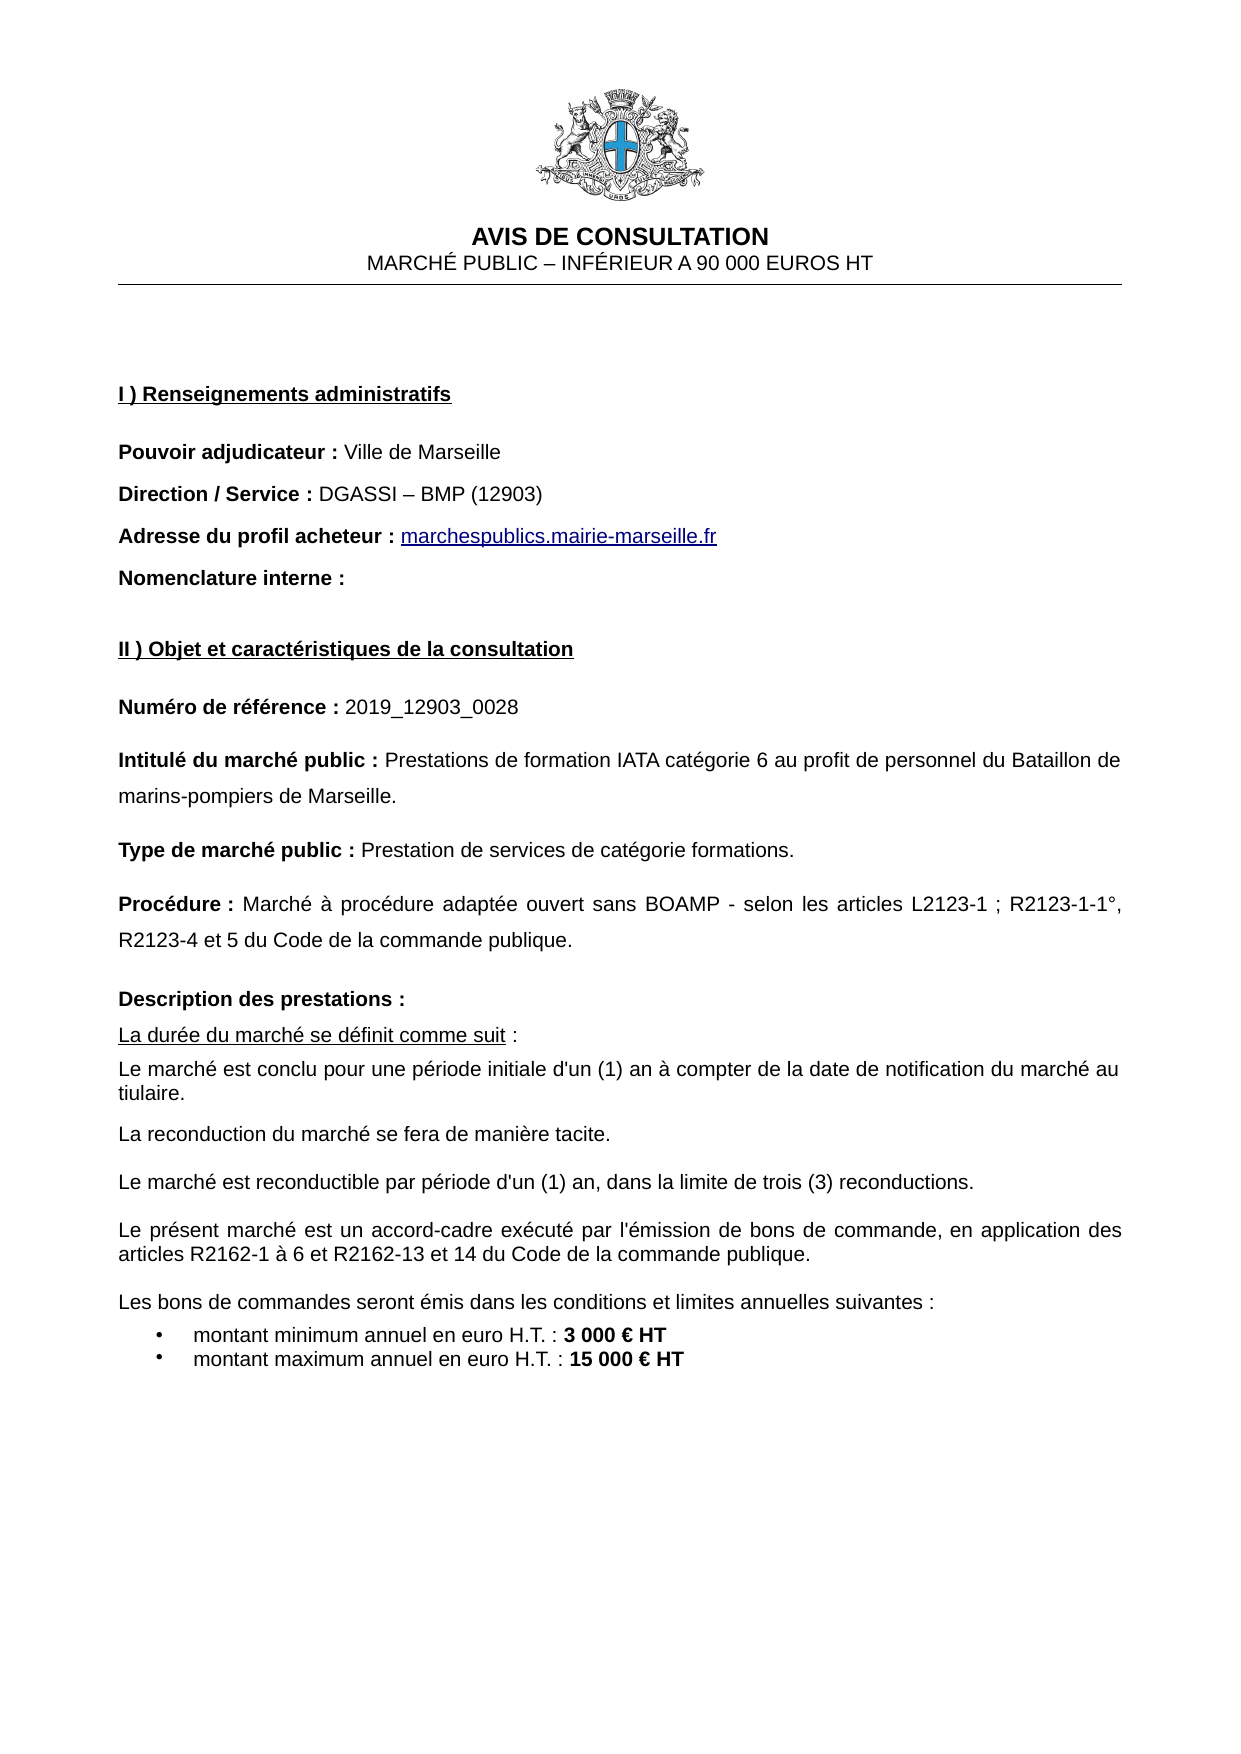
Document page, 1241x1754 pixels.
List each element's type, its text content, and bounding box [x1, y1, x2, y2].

text Les bons de commandes seront émis dans les conditions et limites annuelles suivantes : [118, 1289, 1122, 1313]
text Pouvoir adjudicateur : Ville de Marseille [118, 440, 1122, 464]
text Description des prestations : [118, 987, 1122, 1011]
text Nomenclature interne : [118, 565, 1122, 589]
text I ) Renseignements administratifs [118, 382, 1122, 406]
text MARCHÉ PUBLIC – INFÉRIEUR A 90 000 EUROS HT [118, 251, 1122, 275]
text Direction / Service : DGASSI – BMP (12903) [118, 482, 1122, 506]
text Intitulé du marché public : Prestations de formation IATA catégorie 6 au profit de personnel du Bataillon de marins-pompiers de Marseille. [118, 748, 1122, 808]
text Le présent marché est un accord-cadre exécuté par l'émission de bons de commande, en application des articles R2162-1 à 6 et R2162-13 et 14 du Code de la commande publique. [118, 1218, 1122, 1266]
picture [535, 89, 705, 201]
text La durée du marché se définit comme suit : [118, 1023, 1122, 1047]
list montant minimum annuel en euro H.T. : 3 000 € HT [156, 1323, 1122, 1347]
table_header [118, 285, 1122, 310]
list montant maximum annuel en euro H.T. : 15 000 € HT [156, 1347, 1122, 1371]
text Le marché est reconductible par période d'un (1) an, dans la limite de trois (3) reconductions. [118, 1170, 1122, 1194]
text Adresse du profil acheteur : marchespublics.mairie-marseille.fr [118, 523, 1122, 547]
text II ) Objet et caractéristiques de la consultation [118, 637, 1122, 661]
text Le marché est conclu pour une période initiale d'un (1) an à compter de la date de notification du marché au tiulaire. [118, 1057, 1122, 1104]
text Numéro de référence : 2019_12903_0028 [118, 695, 1122, 719]
text La reconduction du marché se fera de manière tacite. [118, 1122, 1122, 1146]
text AVIS DE CONSULTATION [118, 222, 1122, 251]
text Type de marché public : Prestation de services de catégorie formations. [118, 838, 1122, 862]
text Procédure : Marché à procédure adaptée ouvert sans BOAMP - selon les articles L2123-1 ; R2123-1-1°, R2123-4 et 5 du Code de la commande publique. [118, 892, 1122, 951]
